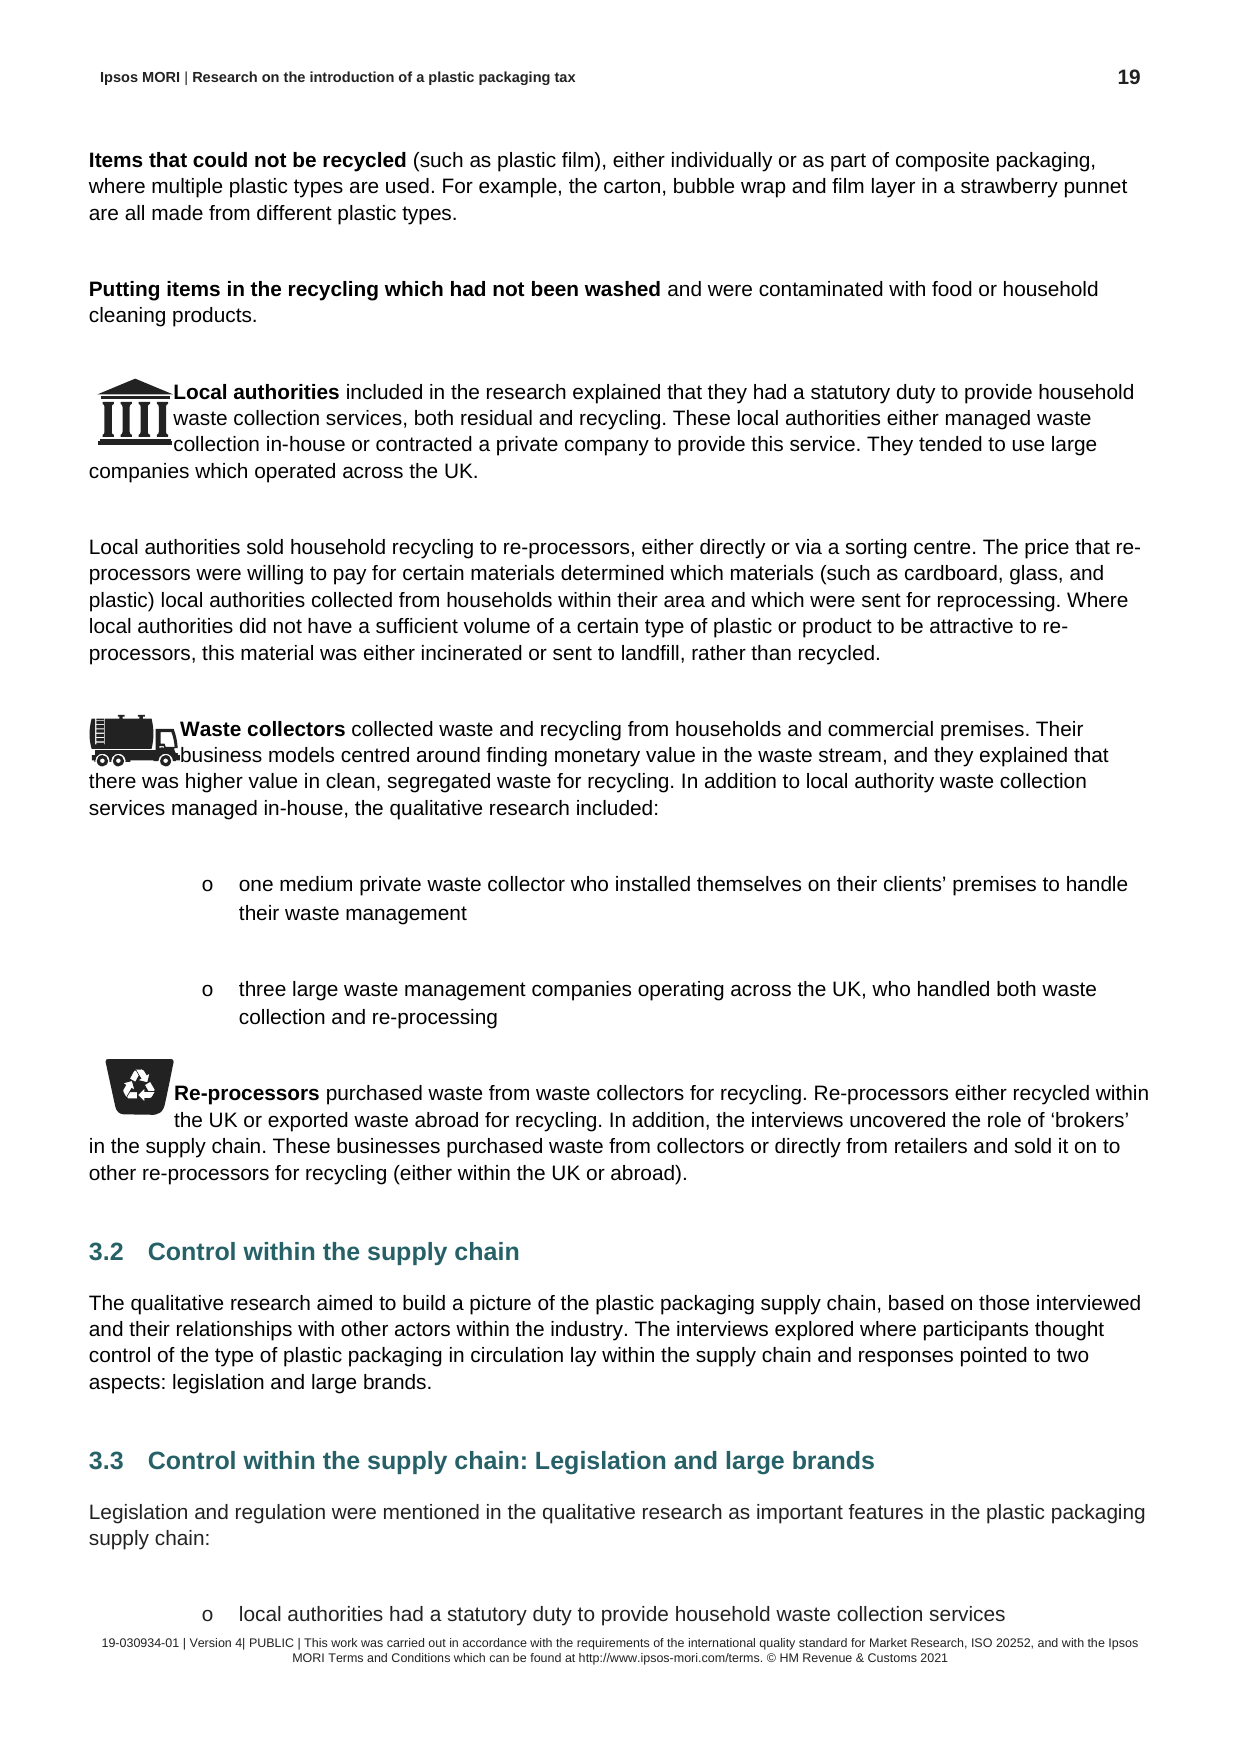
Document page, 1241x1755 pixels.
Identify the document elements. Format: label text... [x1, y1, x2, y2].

text Items that could not be recycled (such as plastic film), either individually or as part of composite packaging, where multiple plastic types are used. For example, the carton, bubble wrap and film layer in a strawberry punnet are all made from different plastic types. [89, 148, 1152, 224]
text Waste collectors collected waste and recycling from households and commercial premises. Their business models centred around finding monetary value in the waste stream, and they explained that there was higher value in clean, segregated waste for recycling. In addition to local authority waste collection services managed in-house, the qualitative research included: [89, 717, 1152, 820]
list three large waste management companies operating across the UK, who handled both waste collection and re-processing [201, 977, 1152, 1029]
text Local authorities sold household recycling to re-processors, either directly or via a sorting centre. The price that re-processors were willing to pay for certain materials determined which materials (such as cardboard, glass, and plastic) local authorities collected from households within their area and which were sent for reprocessing. Where local authorities did not have a sufficient volume of a certain type of plastic or product to be attractive to re-processors, this material was either incinerated or sent to landfill, rather than recycled. [89, 535, 1152, 664]
text Local authorities included in the research explained that they had a statutory duty to provide household waste collection services, both residual and recycling. These local authorities either managed waste collection in-house or contracted a private company to provide this service. They tended to use large companies which operated across the UK. [89, 379, 1152, 482]
text Re-processors purchased waste from waste collectors for recycling. Re-processors either recycled within the UK or exported waste abroad for recycling. In addition, the interviews uncovered the role of ‘brokers’ in the supply chain. These businesses purchased waste from collectors or directly from retailers and sold it on to other re-processors for recycling (either within the UK or abroad). [89, 1081, 1152, 1184]
list local authorities had a statutory duty to provide household waste collection services [201, 1602, 1152, 1628]
text Legislation and regulation were mentioned in the qualitative research as important features in the plastic packaging supply chain: [89, 1499, 1152, 1550]
list one medium private waste collector who installed themselves on their clients’ premises to handle their waste management [201, 872, 1152, 924]
text Putting items in the recycling which had not been washed and were contaminated with food or household cleaning products. [89, 277, 1152, 327]
subtitle Control within the supply chain: Legislation and large brands [89, 1446, 1152, 1474]
text The qualitative research aimed to build a picture of the plastic packaging supply chain, based on those interviewed and their relationships with other actors within the industry. The interviews explored where participants thought control of the type of plastic packaging in circulation lay within the supply chain and responses pointed to two aspects: legislation and large brands. [89, 1290, 1152, 1393]
subtitle Control within the supply chain [89, 1237, 1152, 1265]
